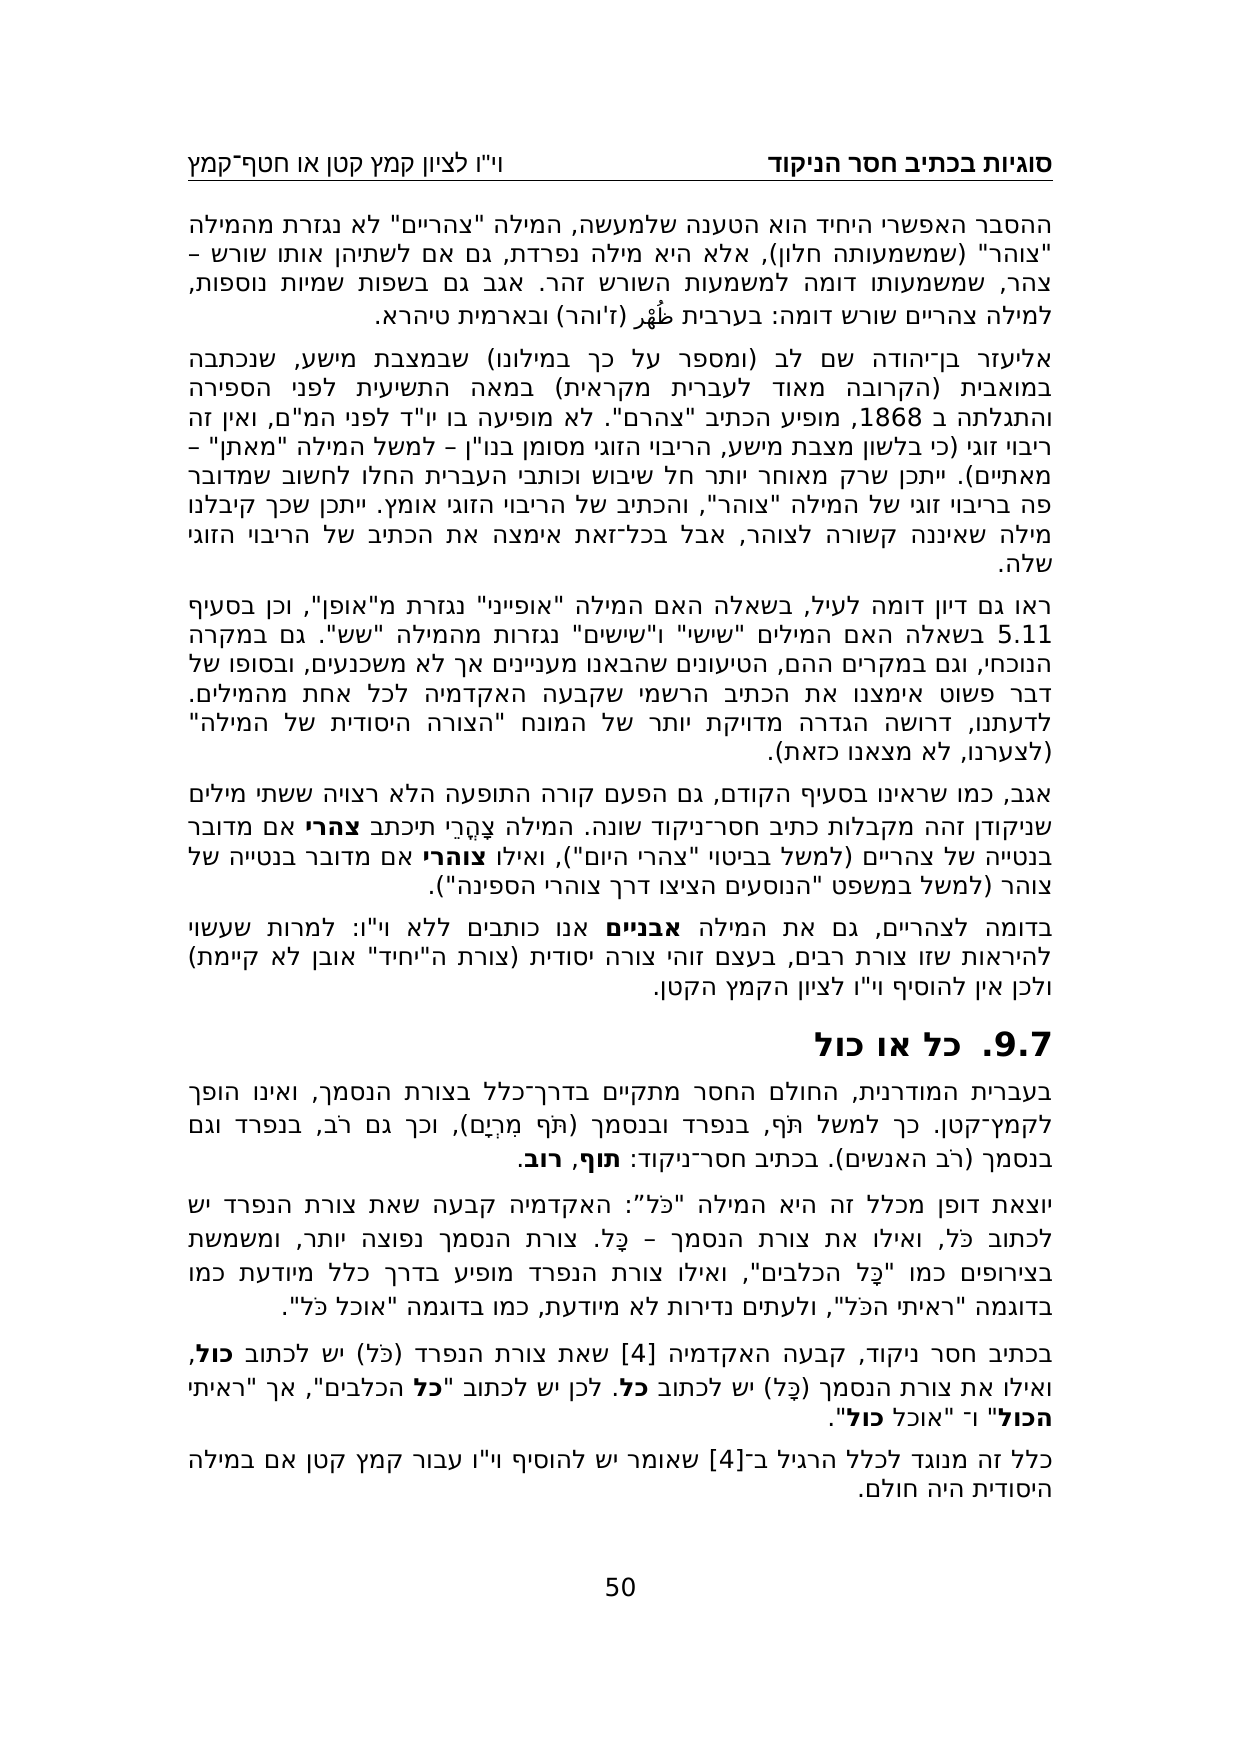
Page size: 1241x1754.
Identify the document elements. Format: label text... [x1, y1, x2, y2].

text אגב, כמו שראינו בסעיף הקודם, גם הפעם קורה התופעה הלא רצויה ששתי מילים שניקודן זהה מקבלות כתיב חסר־ניקוד שונה. המילה צָהֳרֵי תיכתב צהרי אם מדובר בנטייה של צהריים (למשל בביטוי "צהרי היום"), ואילו צוהרי אם מדובר בנטייה של צוהר (למשל במשפט "הנוסעים הציצו דרך צוהרי הספינה"). [187, 779, 1053, 901]
text אליעזר בן־יהודה שם לב (ומספר על כך במילונו) שבמצבת מישע, שנכתבה במואבית (הקרובה מאוד לעברית מקראית) במאה התשיעית לפני הספירה והתגלתה ב 1868, מופיע הכתיב "צהרם". לא מופיעה בו יו"ד לפני המ"ם, ואין זה ריבוי זוגי (כי בלשון מצבת מישע, הריבוי הזוגי מסומן בנו"ן – למשל המילה "מאתן" – מאתיים). ייתכן שרק מאוחר יותר חל שיבוש וכותבי העברית החלו לחשוב שמדובר פה בריבוי זוגי של המילה "צוהר", והכתיב של הריבוי הזוגי אומץ. ייתכן שכך קיבלנו מילה שאיננה קשורה לצוהר, אבל בכל־זאת אימצה את הכתיב של הריבוי הזוגי שלה. [187, 344, 1053, 578]
text בדומה לצהריים, גם את המילה אבניים אנו כותבים ללא וי"ו: למרות שעשוי להיראות שזו צורת רבים, בעצם זוהי צורה יסודית (צורת ה"יחיד" אובן לא קיימת) ולכן אין להוסיף וי"ו לציון הקמץ הקטן. [187, 913, 1053, 1001]
text בעברית המודרנית, החולם החסר מתקיים בדרך־כלל בצורת הנסמך, ואינו הופך לקמץ־קטן. כך למשל תֹּף, בנפרד ובנסמך (תֹּף מִרְיָם), וכך גם רֹב, בנפרד וגם בנסמך (רֹב האנשים). בכתיב חסר־ניקוד: תוף, רוב. [187, 1077, 1053, 1174]
text ההסבר האפשרי היחיד הוא הטענה שלמעשה, המילה "צהריים" לא נגזרת מהמילה "צוהר" (שמשמעותה חלון), אלא היא מילה נפרדת, גם אם לשתיהן אותו שורש – צהר, שמשמעותו דומה למשמעות השורש זהר. אגב גם בשפות שמיות נוספות, למילה צהריים שורש דומה: בערבית ظُهْر (ז'והר) ובארמית טיהרא. [187, 210, 1053, 332]
subtitle כל או כול [187, 1026, 1053, 1065]
text בכתיב חסר ניקוד, קבעה האקדמיה [4] שאת צורת הנפרד (כֹּל) יש לכתוב כול, ואילו את צורת הנסמך (כָּל) יש לכתוב כל. לכן יש לכתוב "כל הכלבים", אך "ראיתי הכול" ו־ "אוכל כול". [187, 1335, 1053, 1432]
text ראו גם דיון דומה לעיל, בשאלה האם המילה "אופייני" נגזרת מ"אופן", וכן בסעיף 5.11 בשאלה האם המילים "שישי" ו"שישים" נגזרות מהמילה "שש". גם במקרה הנוכחי, וגם במקרים ההם, הטיעונים שהבאנו מעניינים אך לא משכנעים, ובסופו של דבר פשוט אימצנו את הכתיב הרשמי שקבעה האקדמיה לכל אחת מהמילים. לדעתנו, דרושה הגדרה מדויקת יותר של המונח "הצורה היסודית של המילה" (לצערנו, לא מצאנו כזאת). [187, 591, 1053, 767]
text יוצאת דופן מכלל זה היא המילה "כֹּל”: האקדמיה קבעה שאת צורת הנפרד יש לכתוב כֹּל, ואילו את צורת הנסמך – כָּל. צורת הנסמך נפוצה יותר, ומשמשת בצירופים כמו "כָּל הכלבים", ואילו צורת הנפרד מופיע בדרך כלל מיודעת כמו בדוגמה "ראיתי הכֹּל", ולעתים נדירות לא מיודעת, כמו בדוגמה "אוכל כֹּל". [187, 1187, 1053, 1323]
text כלל זה מנוגד לכלל הרגיל ב־[4] שאומר יש להוסיף וי"ו עבור קמץ קטן אם במילה היסודית היה חולם. [187, 1445, 1053, 1503]
